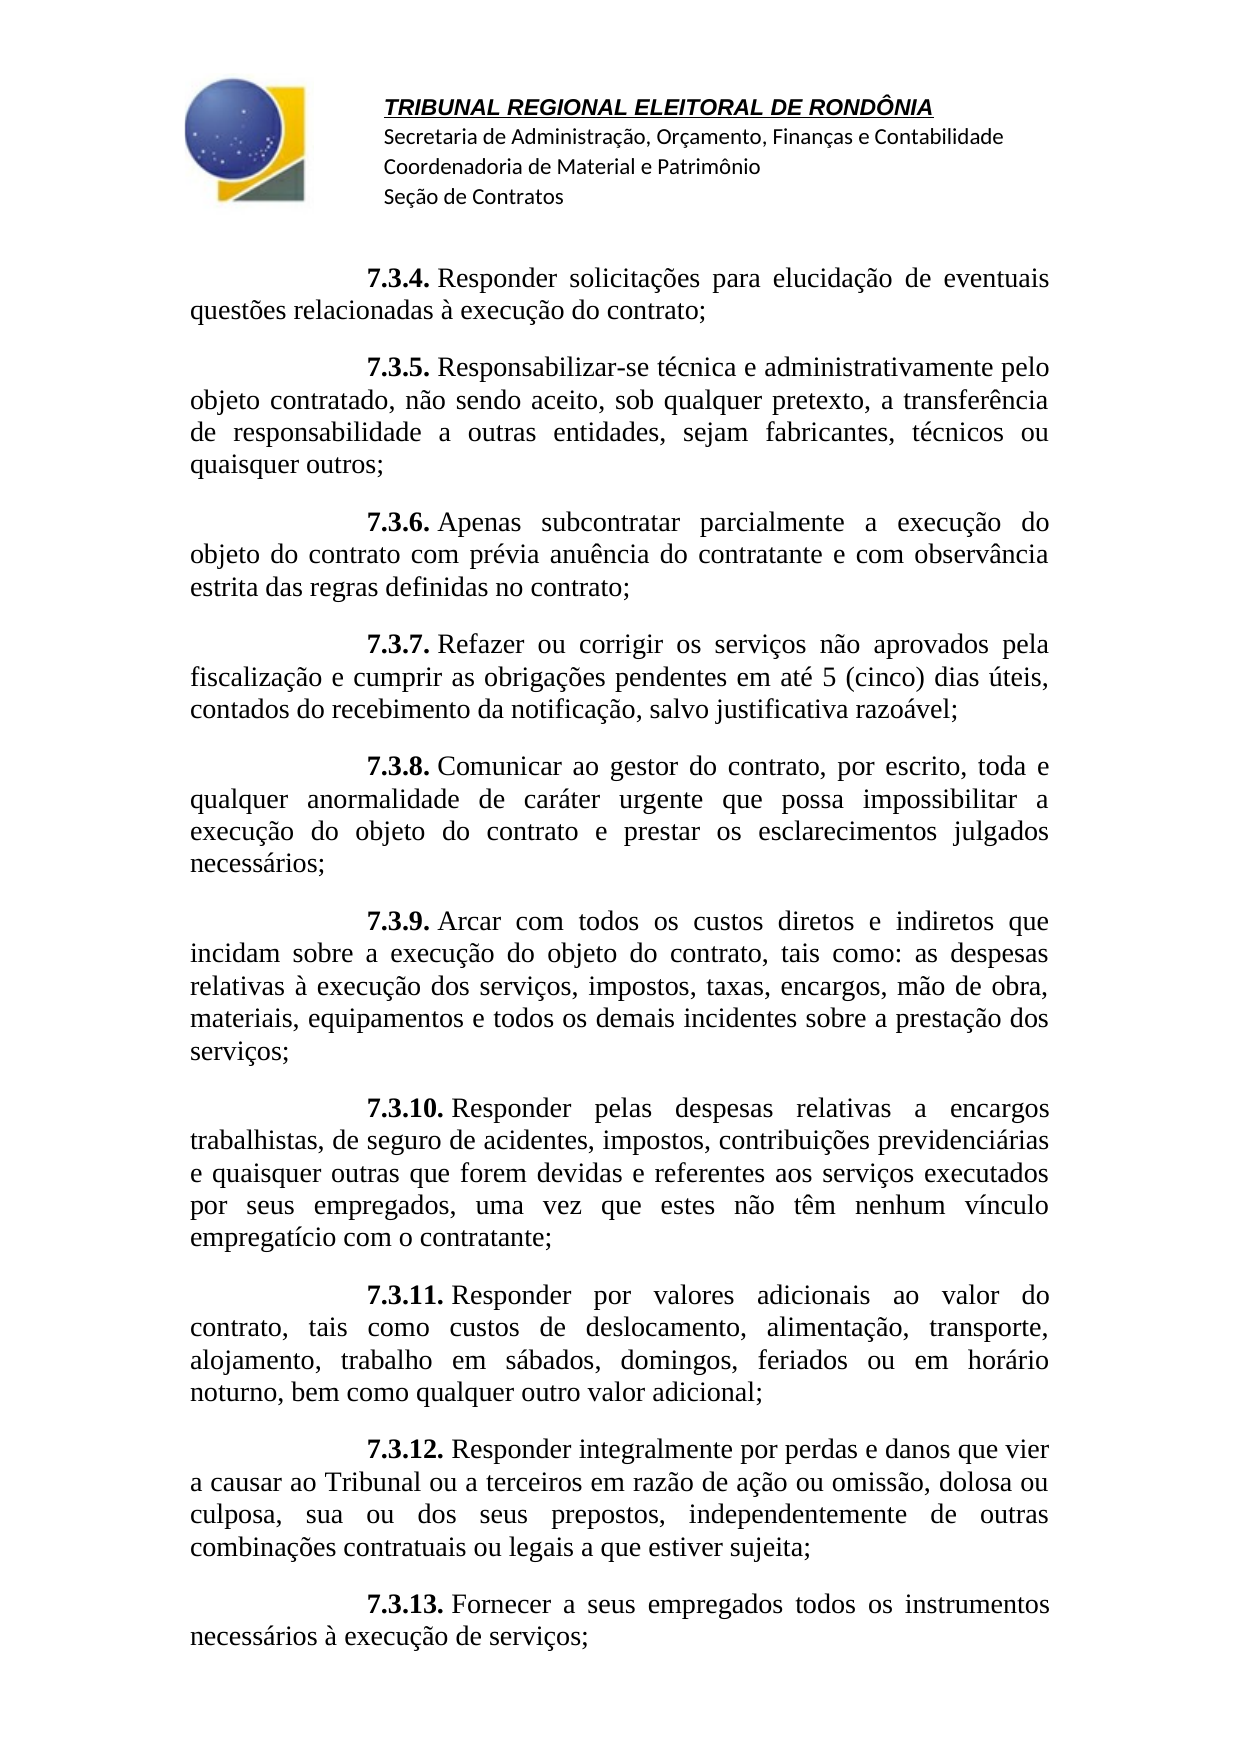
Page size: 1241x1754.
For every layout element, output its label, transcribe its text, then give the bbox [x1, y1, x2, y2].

text 7.3.6. Apenas subcontratar parcialmente a execução do objeto do contrato com prévia anuência do contratante e com observância estrita das regras definidas no contrato; [190, 505, 1051, 602]
text 7.3.13. Fornecer a seus empregados todos os instrumentos necessários à execução de serviços; [190, 1587, 1051, 1652]
text 7.3.9. Arcar com todos os custos diretos e indiretos que incidam sobre a execução do objeto do contrato, tais como: as despesas relativas à execução dos serviços, impostos, taxas, encargos, mão de obra, materiais, equipamentos e todos os demais incidentes sobre a prestação dos serviços; [190, 904, 1051, 1066]
text 7.3.4. Responder solicitações para elucidação de eventuais questões relacionadas à execução do contrato; [190, 261, 1051, 325]
text 7.3.5. Responsabilizar-se técnica e administrativamente pelo objeto contratado, não sendo aceito, sob qualquer pretexto, a transferência de responsabilidade a outras entidades, sejam fabricantes, técnicos ou quaisquer outros; [190, 350, 1051, 480]
text 7.3.8. Comunicar ao gestor do contrato, por escrito, toda e qualquer anormalidade de caráter urgente que possa impossibilitar a execução do objeto do contrato e prestar os esclarecimentos julgados necessários; [190, 749, 1051, 879]
text 7.3.12. Responder integralmente por perdas e danos que vier a causar ao Tribunal ou a terceiros em razão de ação ou omissão, dolosa ou culposa, sua ou dos seus prepostos, independentemente de outras combinações contratuais ou legais a que estiver sujeita; [190, 1432, 1051, 1562]
text 7.3.10. Responder pelas despesas relativas a encargos trabalhistas, de seguro de acidentes, impostos, contribuições previdenciárias e quaisquer outras que forem devidas e referentes aos serviços executados por seus empregados, uma vez que estes não têm nenhum vínculo empregatício com o contratante; [190, 1091, 1051, 1253]
text 7.3.11. Responder por valores adicionais ao valor do contrato, tais como custos de deslocamento, alimentação, transporte, alojamento, trabalho em sábados, domingos, feriados ou em horário noturno, bem como qualquer outro valor adicional; [190, 1278, 1051, 1407]
text 7.3.7. Refazer ou corrigir os serviços não aprovados pela fiscalização e cumprir as obrigações pendentes em até 5 (cinco) dias úteis, contados do recebimento da notificação, salvo justificativa razoável; [190, 627, 1051, 724]
